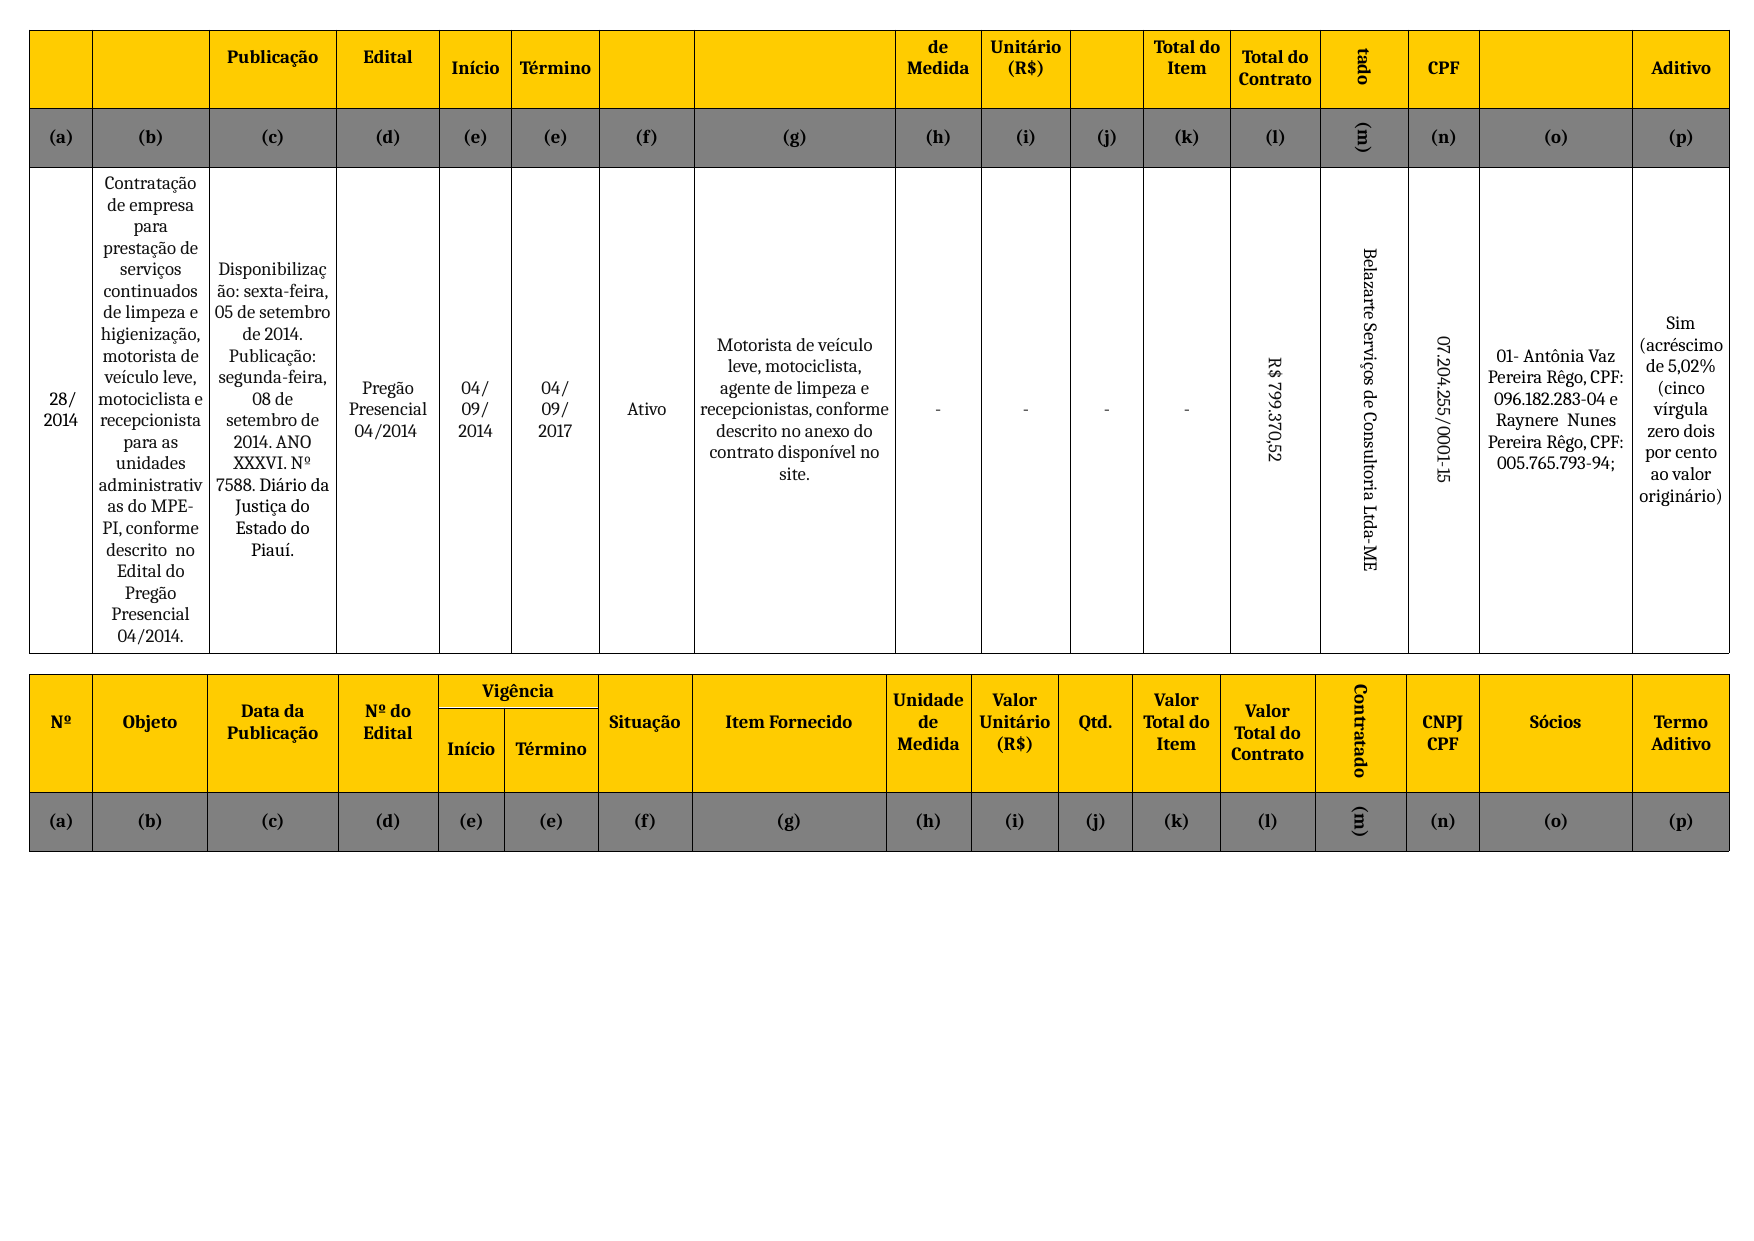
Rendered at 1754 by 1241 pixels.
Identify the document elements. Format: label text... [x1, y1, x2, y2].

table_header [30, 31, 92, 108]
table_header Contratado [1316, 675, 1406, 792]
table_cell 04/ 09/ 2017 [512, 168, 599, 653]
table_cell (f) [600, 109, 694, 167]
table_cell Término [505, 709, 598, 792]
table_header Termo Aditivo [1633, 675, 1729, 792]
table_header Item Fornecido [693, 675, 886, 792]
table_cell (g) [695, 109, 895, 167]
table_cell (o) [1480, 109, 1632, 167]
table_header Nº do Edital [339, 675, 438, 792]
table_cell 04/ 09/ 2014 [440, 168, 511, 653]
table_cell (h) [896, 109, 981, 167]
table_cell (n) [1409, 109, 1479, 167]
table_cell Motorista de veículo leve, motociclista, agente de limpeza e recepcionistas, conforme descrito no anexo do contrato disponível no site. [695, 168, 895, 653]
table_cell Pregão Presencial 04/2014 [337, 168, 439, 653]
table_header [1480, 31, 1632, 108]
table_cell (a) [30, 793, 92, 851]
table_cell (g) [693, 793, 886, 851]
table_cell Início [439, 709, 504, 792]
table_cell (m) [1316, 793, 1406, 851]
table_header Total do Item [1144, 31, 1230, 108]
table_cell (l) [1221, 793, 1315, 851]
table_cell (h) [887, 793, 971, 851]
table_cell (k) [1144, 109, 1230, 167]
table_cell (d) [339, 793, 438, 851]
table_cell (j) [1059, 793, 1132, 851]
table_header Qtd. [1059, 675, 1132, 792]
table_cell Contratação de empresa para prestação de serviços continuados de limpeza e higienização, motorista de veículo leve, motociclista e recepcionista para as unidades administrativas do MPE-PI, conforme descrito no Edital do Pregão Presencial 04/2014. [93, 168, 209, 653]
table_cell (i) [972, 793, 1058, 851]
table_header CNPJ CPF [1407, 675, 1479, 792]
table_header Unidade de Medida [887, 675, 971, 792]
table_header Situação [599, 675, 692, 792]
table_cell (p) [1633, 793, 1729, 851]
table_cell (m) [1321, 109, 1408, 167]
table_header CPF [1409, 31, 1479, 108]
table_header Vigência [439, 675, 598, 707]
table_cell Início [440, 31, 511, 108]
table_header Publicação [210, 31, 336, 108]
table_cell Belazarte Serviços de Consultoria Ltda-ME [1321, 168, 1408, 653]
table_cell (c) [208, 793, 338, 851]
table_cell R$ 799.370,52 [1231, 168, 1320, 653]
table_cell (e) [440, 109, 511, 167]
table_cell (e) [439, 793, 504, 851]
table_header Valor Unitário (R$) [972, 675, 1058, 792]
table_cell - [1071, 168, 1143, 653]
table_header Sócios [1480, 675, 1632, 792]
table_cell (d) [337, 109, 439, 167]
table_cell (e) [512, 109, 599, 167]
table_header Data da Publicação [208, 675, 338, 792]
table_cell (a) [30, 109, 92, 167]
table_header Unitário (R$) [982, 31, 1070, 108]
table_cell 28/ 2014 [30, 168, 92, 653]
table_header Aditivo [1633, 31, 1729, 108]
table_cell 01- Antônia Vaz Pereira Rêgo, CPF: 096.182.283-04 e Raynere Nunes Pereira Rêgo, CPF: 005.765.793-94; [1480, 168, 1632, 653]
table_cell Ativo [600, 168, 694, 653]
table_cell - [896, 168, 981, 653]
table_header Nº [30, 675, 92, 792]
table_header Total do Contrato [1231, 31, 1320, 108]
table_cell (c) [210, 109, 336, 167]
table_cell (b) [93, 793, 207, 851]
table_header tado [1321, 31, 1408, 108]
table_cell (j) [1071, 109, 1143, 167]
table_cell (o) [1480, 793, 1632, 851]
table_cell Sim (acréscimo de 5,02% (cinco vírgula zero dois por cento ao valor originário) [1633, 168, 1729, 653]
table_cell Disponibilização: sexta-feira, 05 de setembro de 2014. Publicação: segunda-feira, 08 de setembro de 2014. ANO XXXVI. Nº 7588. Diário da Justiça do Estado do Piauí. [210, 168, 336, 653]
table_cell (n) [1407, 793, 1479, 851]
table_header Objeto [93, 675, 207, 792]
table_cell 07.204.255/0001-15 [1409, 168, 1479, 653]
table_cell (k) [1133, 793, 1220, 851]
table_header Valor Total do Contrato [1221, 675, 1315, 792]
table_cell - [982, 168, 1070, 653]
table_cell (e) [505, 793, 598, 851]
table_header [93, 31, 209, 108]
table_header [695, 31, 895, 108]
table_header Edital [337, 31, 439, 108]
table_cell (i) [982, 109, 1070, 167]
table_header [600, 31, 694, 108]
table_cell (p) [1633, 109, 1729, 167]
table_header Valor Total do Item [1133, 675, 1220, 792]
table_header [1071, 31, 1143, 108]
table_cell Término [512, 31, 599, 108]
table_cell - [1144, 168, 1230, 653]
table_header de Medida [896, 31, 981, 108]
table_cell (f) [599, 793, 692, 851]
table_cell (l) [1231, 109, 1320, 167]
table_cell (b) [93, 109, 209, 167]
